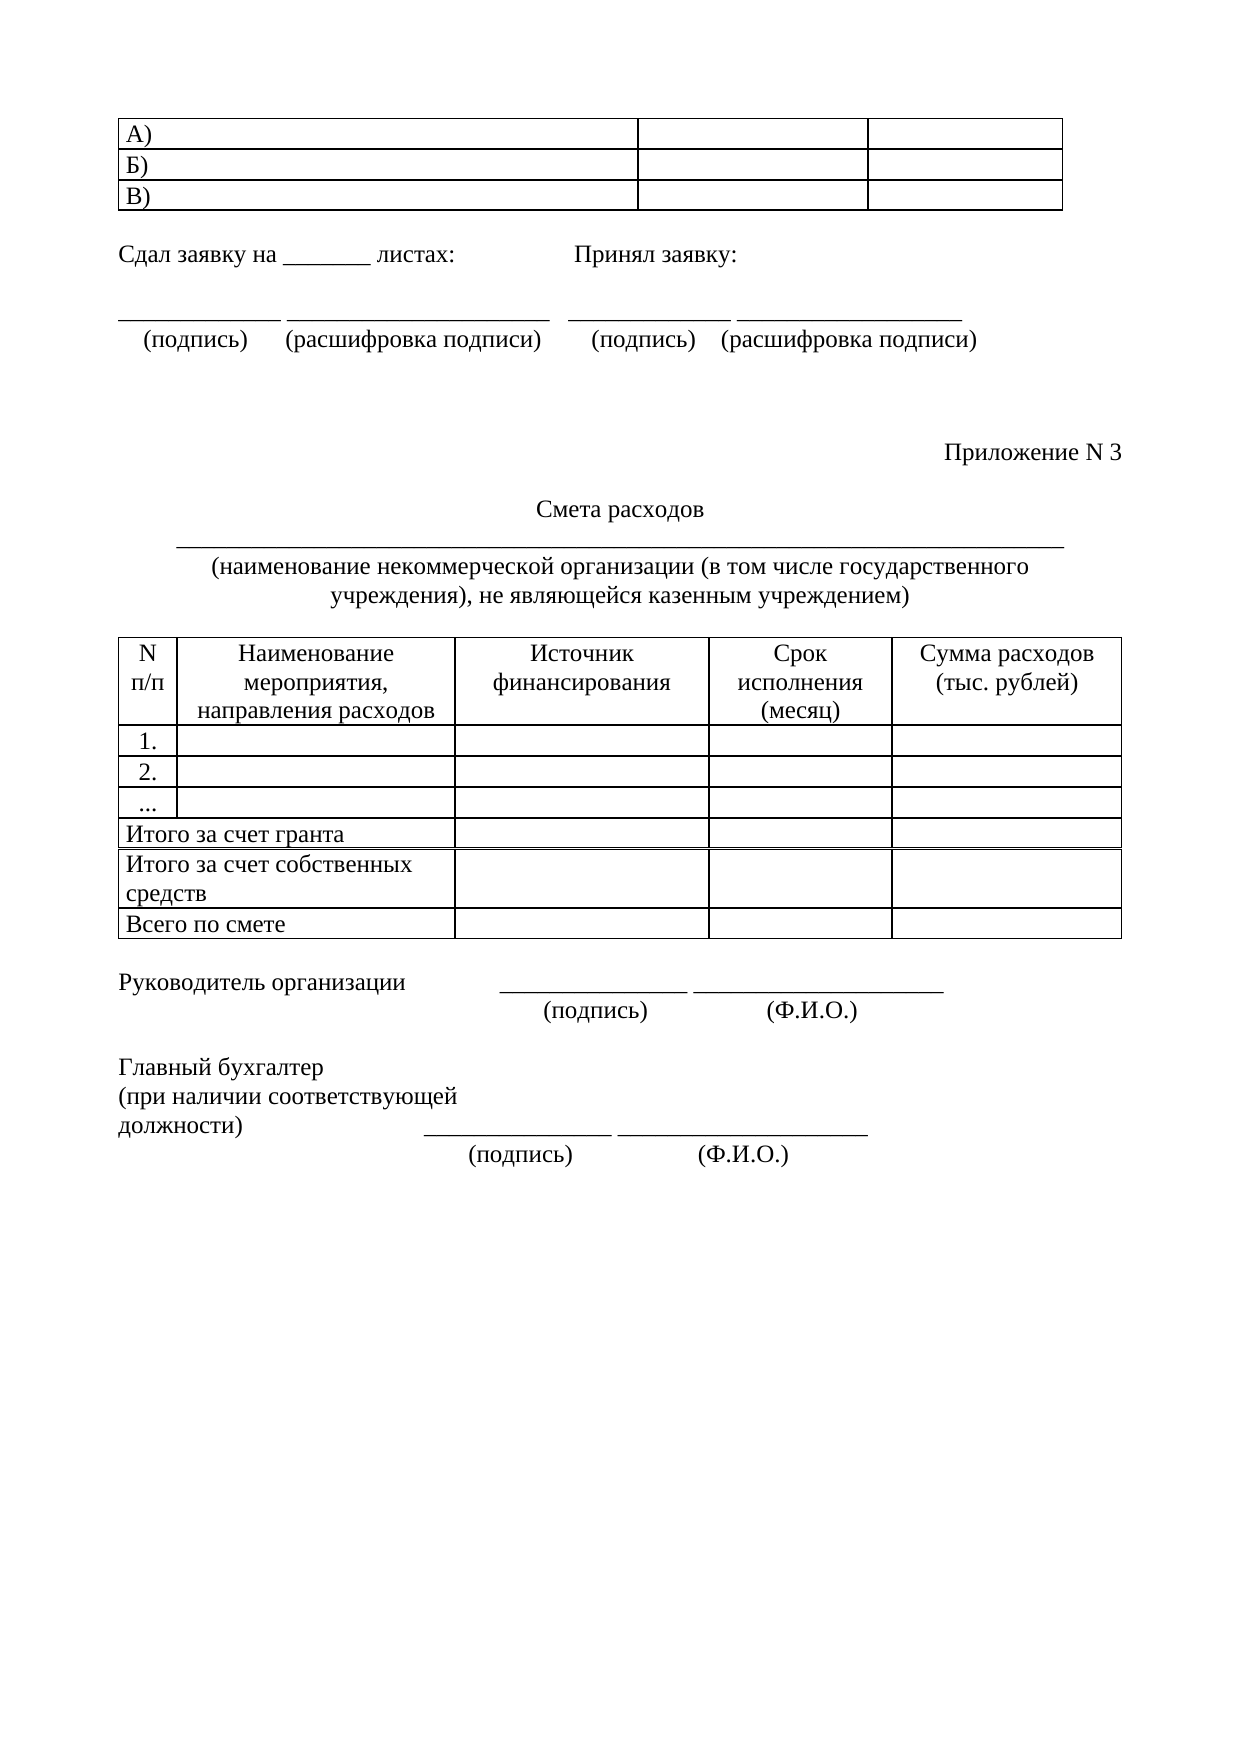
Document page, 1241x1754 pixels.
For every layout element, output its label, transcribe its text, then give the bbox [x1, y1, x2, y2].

table_cell [178, 757, 454, 786]
table_cell Всего по смете [119, 909, 454, 938]
text (подпись) (расшифровка подписи) (подпись) (расшифровка подписи) [118, 324, 1122, 353]
table_cell 1. [119, 726, 176, 755]
table_cell [456, 850, 708, 907]
table_cell Б) [119, 150, 637, 179]
table_cell [178, 788, 454, 817]
text _______________________________________________________________________ [118, 522, 1122, 551]
table_cell [178, 726, 454, 755]
table_cell 2. [119, 757, 176, 786]
table_header Источник финансирования [456, 638, 708, 724]
table_cell [710, 819, 891, 847]
table_cell Итого за счет собственных средств [119, 850, 454, 907]
table_cell [639, 119, 867, 148]
table_header Сумма расходов (тыс. рублей) [893, 638, 1121, 724]
table_cell [710, 909, 891, 938]
table_cell [893, 788, 1121, 817]
text Приложение N 3 [118, 437, 1122, 466]
table_cell [869, 119, 1062, 148]
text _____________ _____________________ _____________ __________________ [118, 295, 1122, 324]
table_cell [456, 819, 708, 847]
table_cell [869, 181, 1062, 209]
text Сдал заявку на _______ листах: Принял заявку: [118, 239, 1122, 267]
table_cell [456, 909, 708, 938]
text Смета расходов [118, 494, 1122, 522]
table_cell [639, 181, 867, 209]
table_cell [893, 819, 1121, 847]
text учреждения), не являющейся казенным учреждением) [118, 580, 1122, 609]
text (подпись) (Ф.И.О.) [118, 996, 1122, 1024]
table_cell [893, 726, 1121, 755]
table_cell Итого за счет гранта [119, 819, 454, 847]
table_header N п/п [119, 638, 176, 724]
table_cell [456, 726, 708, 755]
table_cell [893, 850, 1121, 907]
table_cell [893, 909, 1121, 938]
text (при наличии соответствующей [118, 1081, 1122, 1110]
text должности) _______________ ____________________ [118, 1110, 1122, 1139]
table_header Срок исполнения (месяц) [710, 638, 891, 724]
table_cell [869, 150, 1062, 179]
table_cell [710, 757, 891, 786]
table_cell [893, 757, 1121, 786]
table_cell [710, 788, 891, 817]
table_cell А) [119, 119, 637, 148]
text Руководитель организации _______________ ____________________ [118, 967, 1122, 996]
text (наименование некоммерческой организации (в том числе государственного [118, 551, 1122, 580]
table_cell ... [119, 788, 176, 817]
table_cell [710, 850, 891, 907]
table_cell [456, 788, 708, 817]
table_cell В) [119, 181, 637, 209]
text (подпись) (Ф.И.О.) [118, 1139, 1122, 1167]
table_cell [456, 757, 708, 786]
text Главный бухгалтер [118, 1052, 1122, 1081]
table_cell [710, 726, 891, 755]
table_cell [639, 150, 867, 179]
table_header Наименование мероприятия, направления расходов [178, 638, 454, 724]
